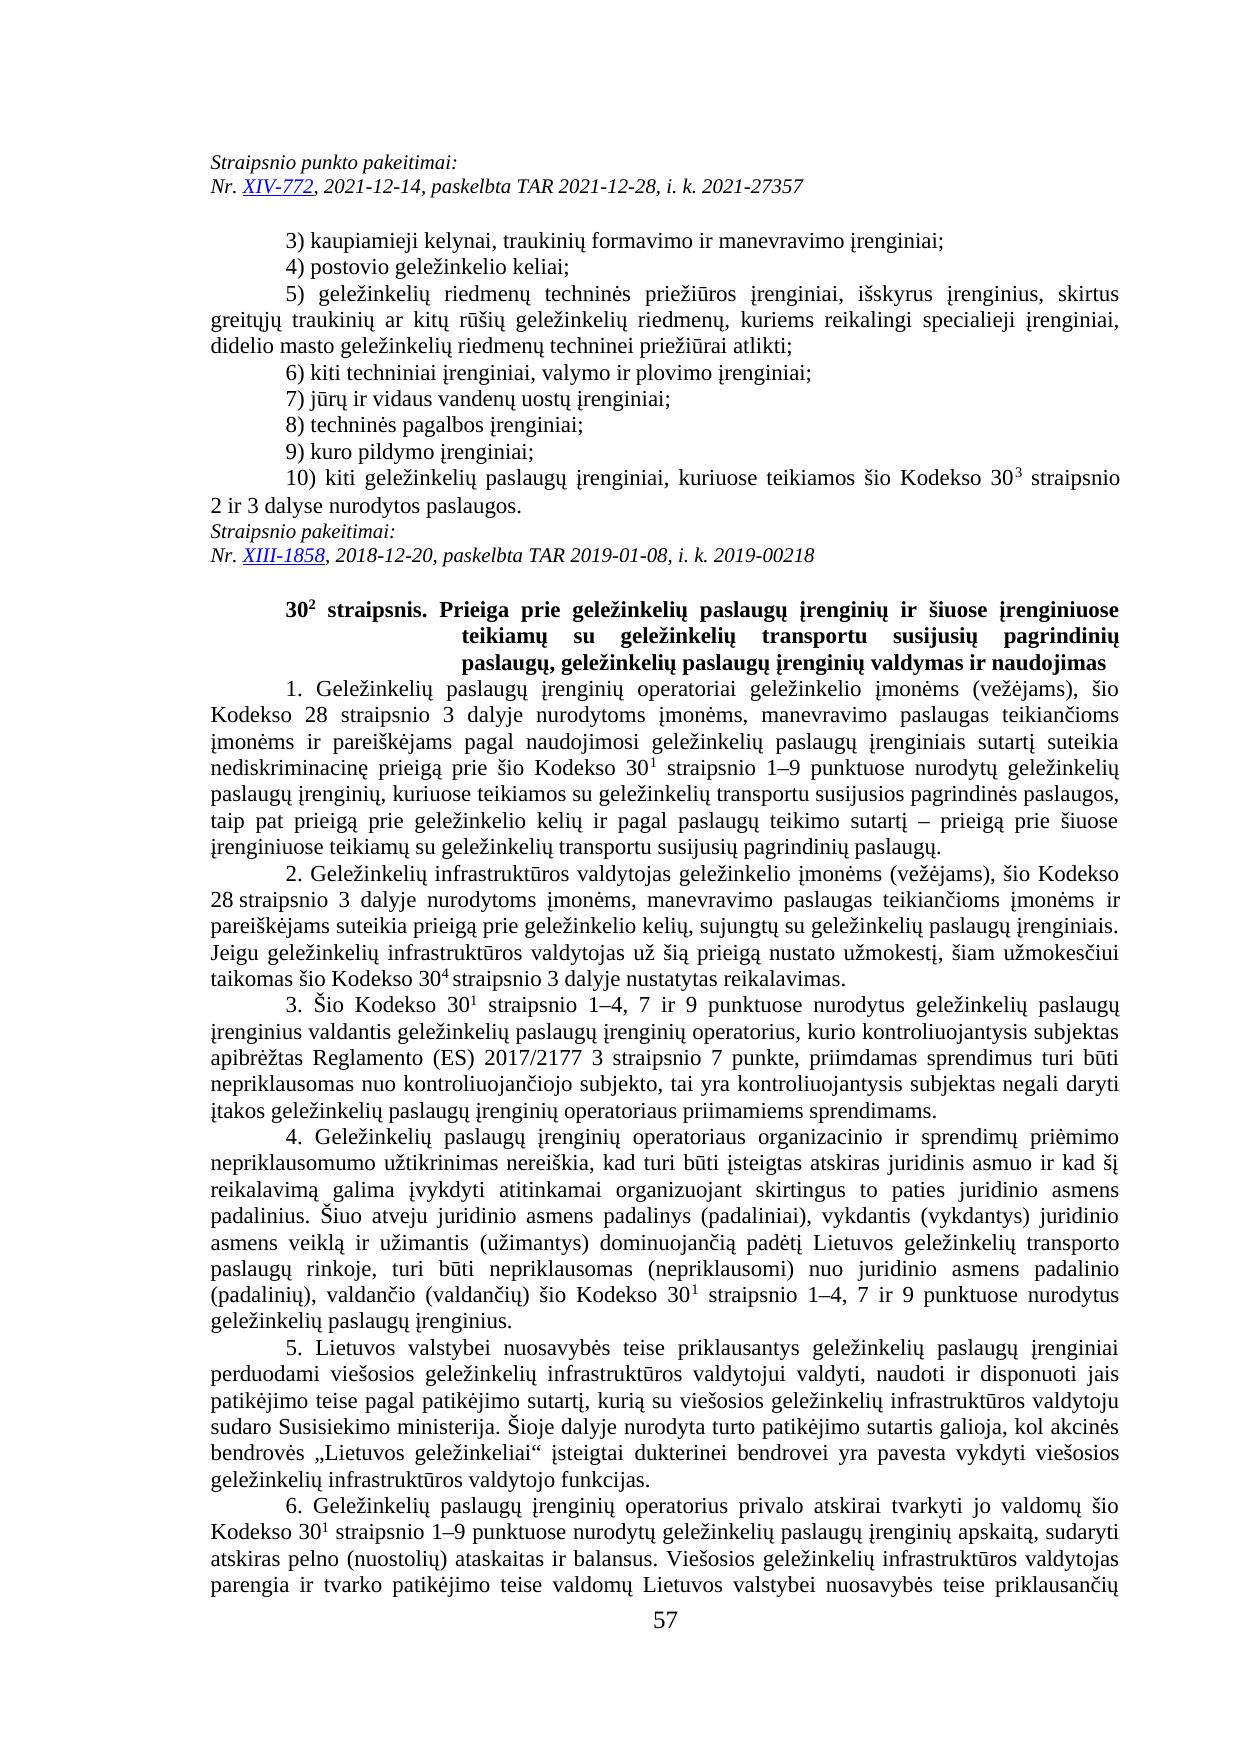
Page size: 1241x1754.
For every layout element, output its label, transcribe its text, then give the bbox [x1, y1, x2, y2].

text 5) geležinkelių riedmenų techninės priežiūros įrenginiai, išskyrus įrenginius, skirtus greitųjų traukinių ar kitų rūšių geležinkelių riedmenų, kuriems reikalingi specialieji įrenginiai, didelio masto geležinkelių riedmenų techninei priežiūrai atlikti; [210, 279, 1120, 359]
text 2. Geležinkelių infrastruktūros valdytojas geležinkelio įmonėms (vežėjams), šio Kodekso 28 straipsnio 3 dalyje nurodytoms įmonėms, manevravimo paslaugas teikiančioms įmonėms ir pareiškėjams suteikia prieigą prie geležinkelio kelių, sujungtų su geležinkelių paslaugų įrenginiais. Jeigu geležinkelių infrastruktūros valdytojas už šią prieigą nustato užmokestį, šiam užmokesčiui taikomas šio Kodekso 304 straipsnio 3 dalyje nustatytas reikalavimas. [210, 859, 1120, 991]
text 6. Geležinkelių paslaugų įrenginių operatorius privalo atskirai tvarkyti jo valdomų šio Kodekso 301 straipsnio 1–9 punktuose nurodytų geležinkelių paslaugų įrenginių apskaitą, sudaryti atskiras pelno (nuostolių) ataskaitas ir balansus. Viešosios geležinkelių infrastruktūros valdytojas parengia ir tvarko patikėjimo teise valdomų Lietuvos valstybei nuosavybės teise priklausančių [210, 1492, 1120, 1597]
text 7) jūrų ir vidaus vandenų uostų įrenginiai; [210, 385, 1120, 411]
text 3. Šio Kodekso 301 straipsnio 1–4, 7 ir 9 punktuose nurodytus geležinkelių paslaugų įrenginius valdantis geležinkelių paslaugų įrenginių operatorius, kurio kontroliuojantysis subjektas apibrėžtas Reglamento (ES) 2017/2177 3 straipsnio 7 punkte, priimdamas sprendimus turi būti nepriklausomas nuo kontroliuojančiojo subjekto, tai yra kontroliuojantysis subjektas negali daryti įtakos geležinkelių paslaugų įrenginių operatoriaus priimamiems sprendimams. [210, 991, 1120, 1123]
text 5. Lietuvos valstybei nuosavybės teise priklausantys geležinkelių paslaugų įrenginiai perduodami viešosios geležinkelių infrastruktūros valdytojui valdyti, naudoti ir disponuoti jais patikėjimo teise pagal patikėjimo sutartį, kurią su viešosios geležinkelių infrastruktūros valdytoju sudaro Susisiekimo ministerija. Šioje dalyje nurodyta turto patikėjimo sutartis galioja, kol akcinės bendrovės „Lietuvos geležinkeliai“ įsteigtai dukterinei bendrovei yra pavesta vykdyti viešosios geležinkelių infrastruktūros valdytojo funkcijas. [210, 1334, 1120, 1492]
text 9) kuro pildymo įrenginiai; [210, 438, 1120, 464]
text 4. Geležinkelių paslaugų įrenginių operatoriaus organizacinio ir sprendimų priėmimo nepriklausomumo užtikrinimas nereiškia, kad turi būti įsteigtas atskiras juridinis asmuo ir kad šį reikalavimą galima įvykdyti atitinkamai organizuojant skirtingus to paties juridinio asmens padalinius. Šiuo atveju juridinio asmens padalinys (padaliniai), vykdantis (vykdantys) juridinio asmens veiklą ir užimantis (užimantys) dominuojančią padėtį Lietuvos geležinkelių transporto paslaugų rinkoje, turi būti nepriklausomas (nepriklausomi) nuo juridinio asmens padalinio (padalinių), valdančio (valdančių) šio Kodekso 301 straipsnio 1–4, 7 ir 9 punktuose nurodytus geležinkelių paslaugų įrenginius. [210, 1123, 1120, 1334]
text Nr. XIV-772, 2021-12-14, paskelbta TAR 2021-12-28, i. k. 2021-27357 [210, 174, 1120, 198]
text 6) kiti techniniai įrenginiai, valymo ir plovimo įrenginiai; [210, 359, 1120, 385]
text 302 straipsnis. Prieiga prie geležinkelių paslaugų įrenginių ir šiuose įrenginiuose teikiamų su geležinkelių transportu susijusių pagrindinių paslaugų, geležinkelių paslaugų įrenginių valdymas ir naudojimas [285, 596, 1120, 675]
text Straipsnio punkto pakeitimai: [210, 150, 1120, 174]
text 4) postovio geležinkelio keliai; [210, 253, 1120, 279]
text 8) techninės pagalbos įrenginiai; [210, 411, 1120, 438]
text Nr. XIII-1858, 2018-12-20, paskelbta TAR 2019-01-08, i. k. 2019-00218 [210, 543, 1120, 567]
text Straipsnio pakeitimai: [210, 519, 1120, 543]
text 10) kiti geležinkelių paslaugų įrenginiai, kuriuose teikiamos šio Kodekso 303 straipsnio 2 ir 3 dalyse nurodytos paslaugos. [210, 464, 1120, 519]
text 3) kaupiamieji kelynai, traukinių formavimo ir manevravimo įrenginiai; [210, 227, 1120, 253]
text 1. Geležinkelių paslaugų įrenginių operatoriai geležinkelio įmonėms (vežėjams), šio Kodekso 28 straipsnio 3 dalyje nurodytoms įmonėms, manevravimo paslaugas teikiančioms įmonėms ir pareiškėjams pagal naudojimosi geležinkelių paslaugų įrenginiais sutartį suteikia nediskriminacinę prieigą prie šio Kodekso 301 straipsnio 1–9 punktuose nurodytų geležinkelių paslaugų įrenginių, kuriuose teikiamos su geležinkelių transportu susijusios pagrindinės paslaugos, taip pat prieigą prie geležinkelio kelių ir pagal paslaugų teikimo sutartį – prieigą prie šiuose įrenginiuose teikiamų su geležinkelių transportu susijusių pagrindinių paslaugų. [210, 675, 1120, 859]
